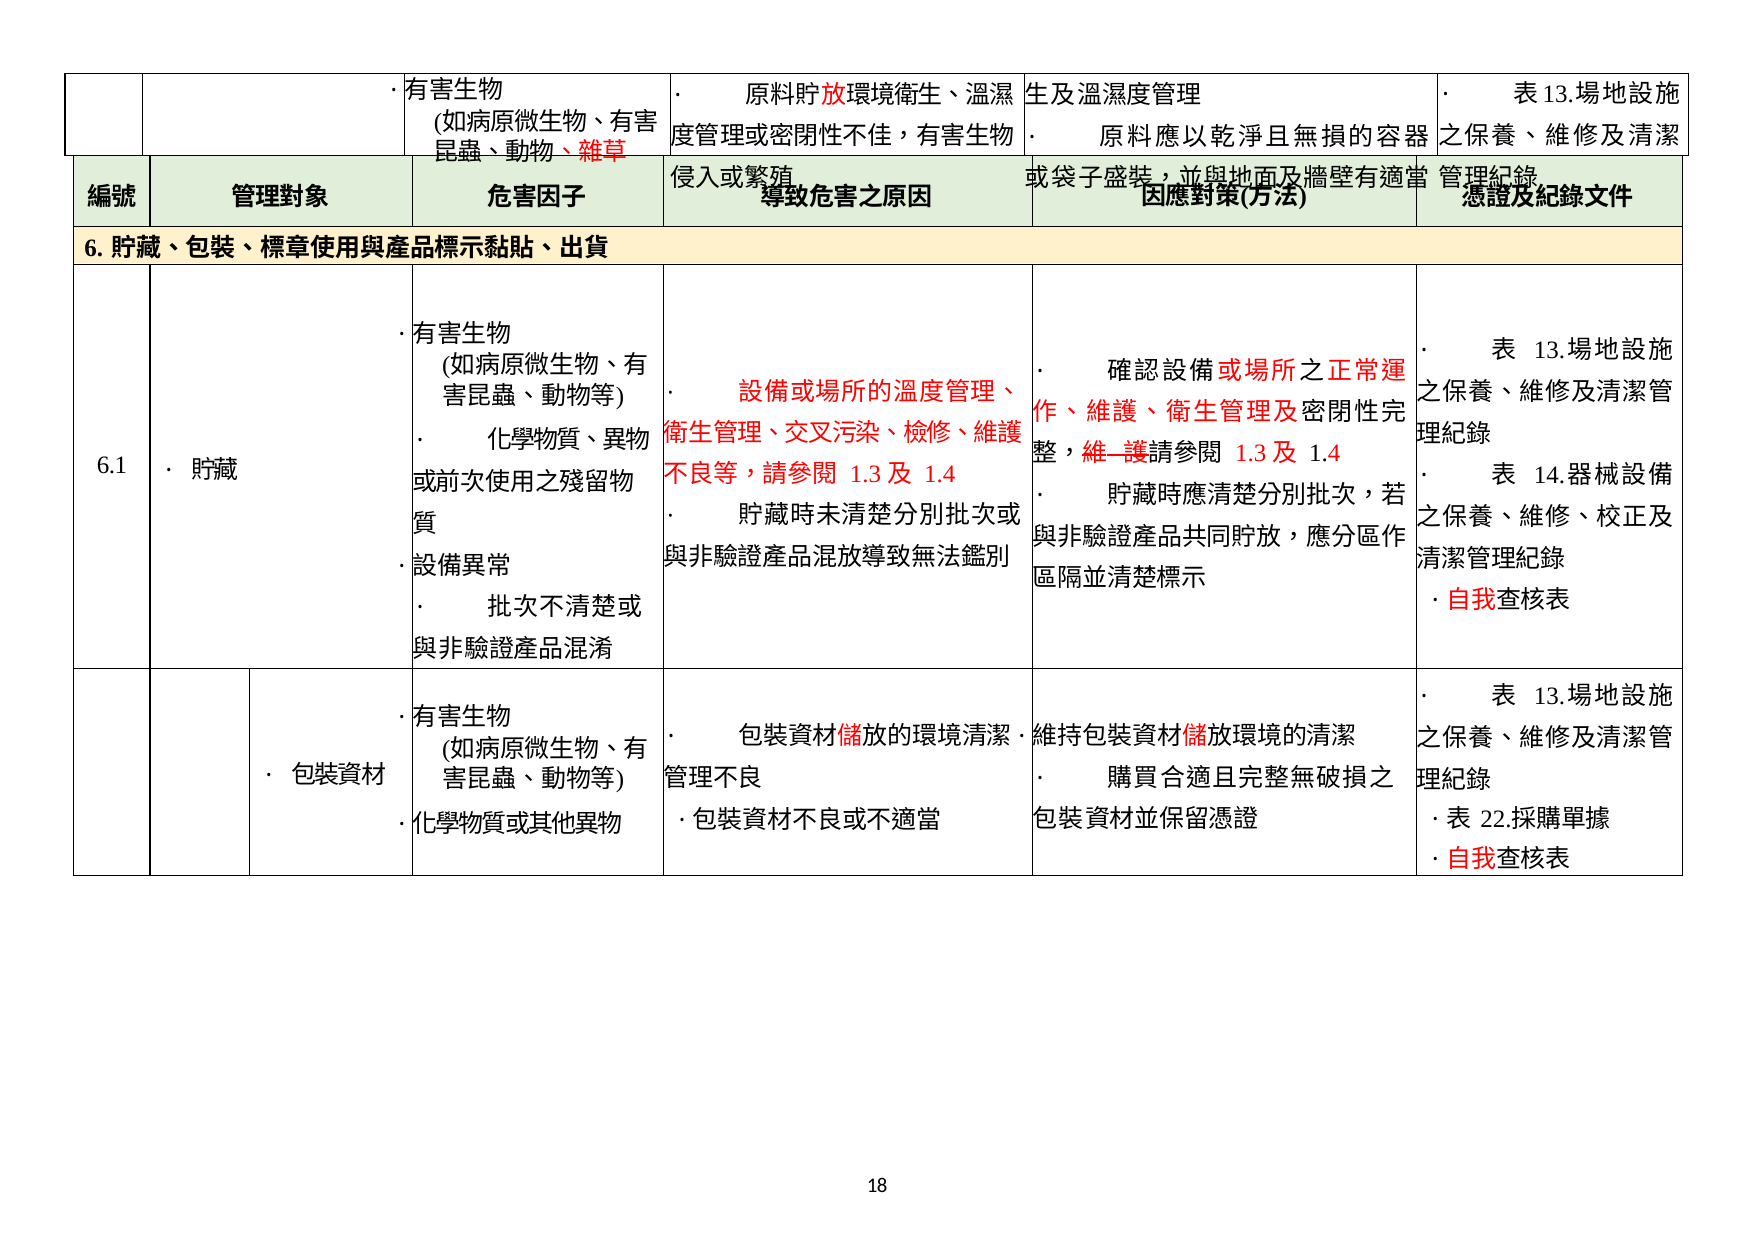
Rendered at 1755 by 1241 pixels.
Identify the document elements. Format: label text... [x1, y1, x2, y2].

table_cell 有害生物 (如病原微生物、有害昆蟲、動物等) 化學物質或其他異物 [413, 669, 663, 875]
table_cell · 貯藏 [151, 265, 412, 668]
table_cell 有害生物 (如病原微生物、有害昆蟲、動物、雜草等) 其他異物 原料本身的水分含量過高 [405, 74, 670, 154]
table_cell 6. 貯藏、包裝、標章使用與產品標示黏貼、出貨 [74, 227, 1682, 263]
table_header 因應對策(方法) [1033, 156, 1416, 226]
table_cell 確認設備或場所之正常運作、維護、衛生管理及密閉性完整，維 護請參閱 1.3 及 1.4 貯藏時應清楚分別批次，若與非驗證產品共同貯放，應分區作區隔並清楚標示 [1033, 265, 1416, 668]
table_cell 原料貯放環境衛生、溫濕度管理或密閉性不佳，有害生物侵入或繁殖 原料直接放置地面或接觸牆壁，或盛裝資材不潔、破損 原料的乾燥處理未完全，影響碾製或粉碎後的成品品質 [671, 74, 1024, 154]
table_cell 6.1 [74, 265, 149, 668]
table_cell 表 13.場地設施之保養、維修及清潔管理紀錄 表 22.採購單據 自我查核表 [1417, 669, 1682, 875]
table_header 導致危害之原因 [664, 156, 1032, 226]
table_cell 表13.場地設施之保養、維修及清潔管理紀錄 表15.採收及採後調製處理紀錄 自我查核表 [1438, 74, 1688, 154]
table_cell 維持包裝資材儲放環境的清潔 購買合適且完整無破損之包裝資材並保留憑證 [1033, 669, 1416, 875]
table_cell [151, 669, 249, 875]
table_cell · 包裝資材 [250, 669, 412, 875]
table_cell 有害生物 (如病原微生物、有害昆蟲、動物等) 化學物質、異物或前次使用之殘留物質 設備異常 批次不清楚或與非驗證產品混淆 [413, 265, 663, 668]
table_cell [74, 669, 149, 875]
table_cell 設備或場所的溫度管理、衛生管理、交叉污染、檢修、維護不良等，請參閱 1.3 及 1.4 貯藏時未清楚分別批次或與非驗證產品混放導致無法鑑別 [664, 265, 1032, 668]
table_header 憑證及紀錄文件 [1417, 156, 1682, 226]
table_header 編號 [74, 156, 149, 226]
table_header 危害因子 [413, 156, 663, 226]
table_cell · 碾製或粉碎之原料 [143, 74, 404, 154]
table_header 管理對象 [151, 156, 412, 226]
table_cell 表 13.場地設施之保養、維修及清潔管理紀錄 表 14.器械設備之保養、維修、校正及清潔管理紀錄 自我查核表 [1417, 265, 1682, 668]
table_cell 包裝資材儲放的環境清潔管理不良 包裝資材不良或不適當 [664, 669, 1032, 875]
table_cell 維持原料貯放環境之清潔衛生及溫濕度管理 原料應以乾淨且無損的容器或袋子盛裝，並與地面及牆壁有適當隔離，不會直接接觸，若有發黴原料或其他異物應予以剔除 確保原料含水率已達適合碾製或粉碎之程度 [1025, 74, 1437, 154]
table_cell 5.5 [66, 74, 142, 154]
